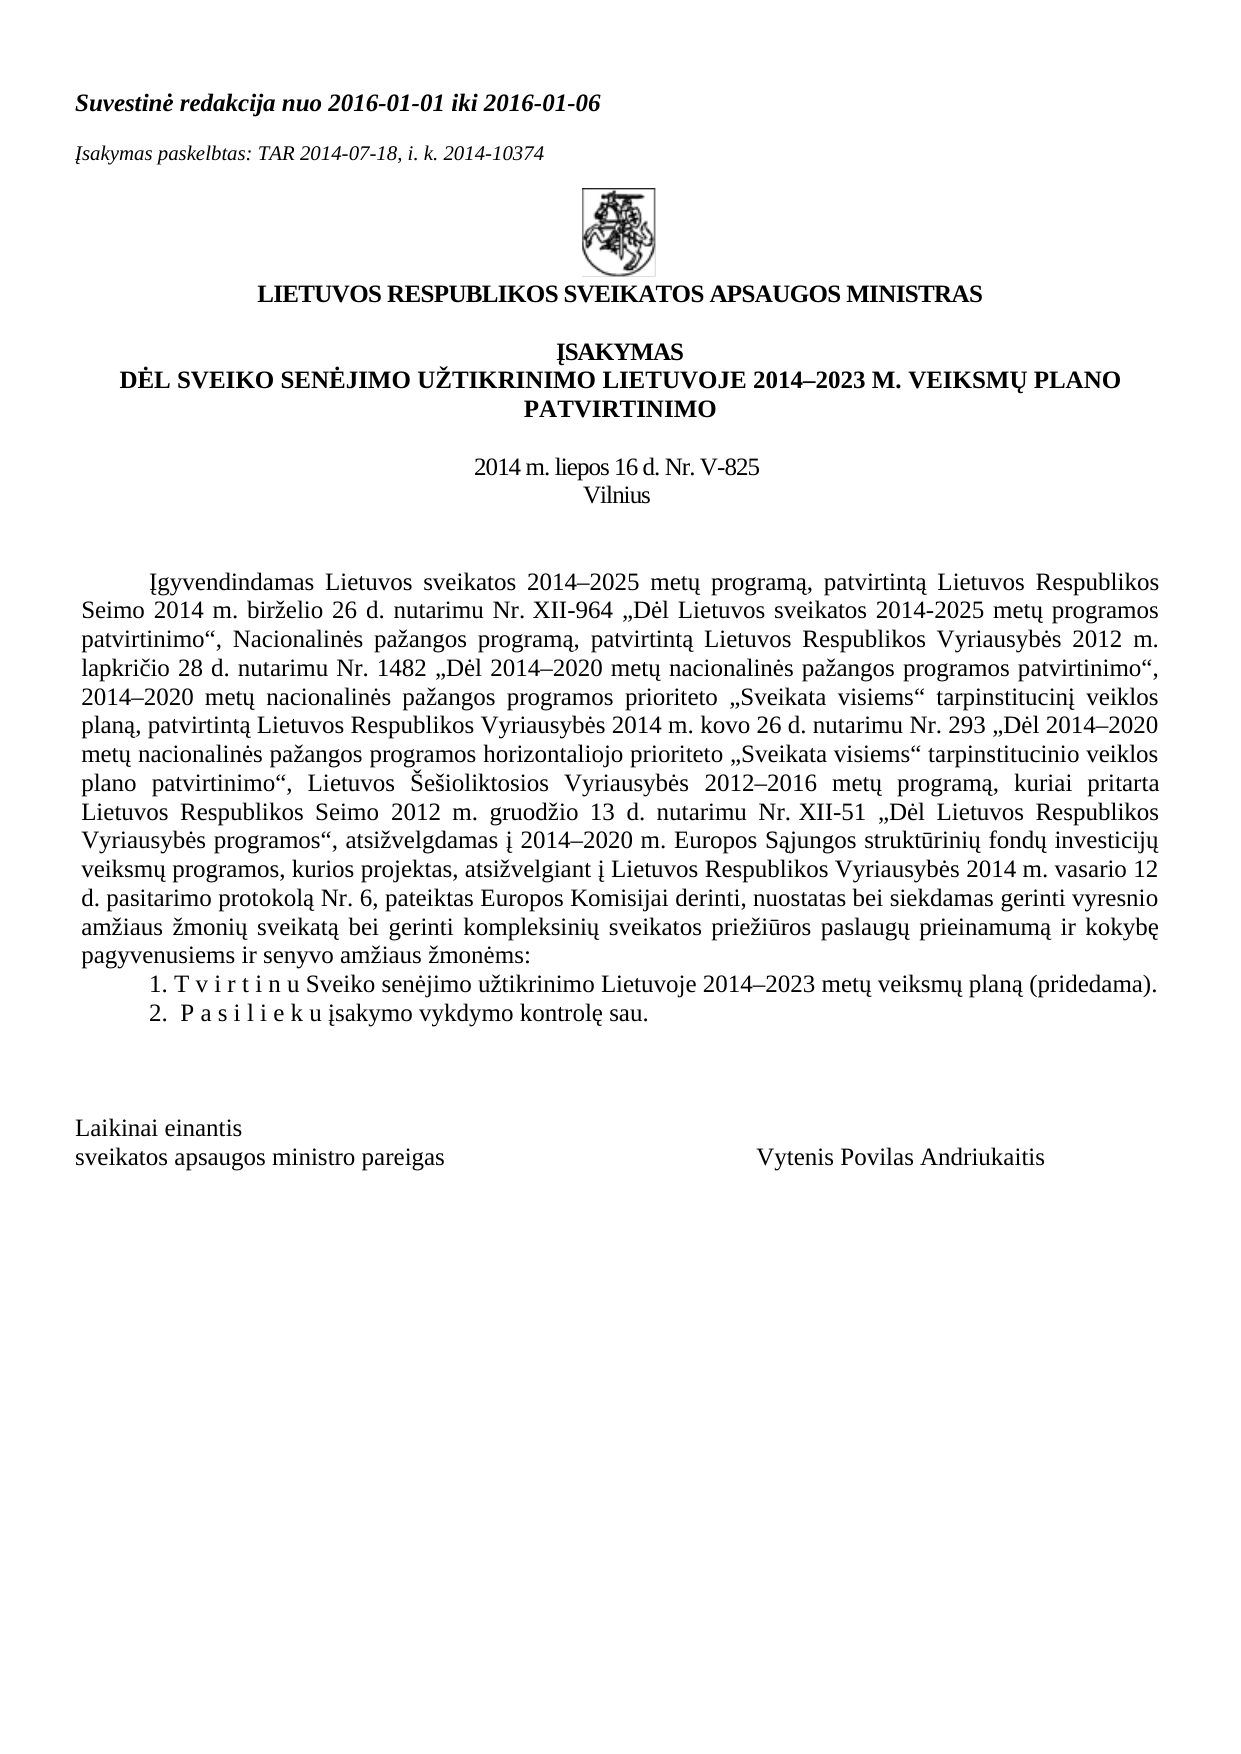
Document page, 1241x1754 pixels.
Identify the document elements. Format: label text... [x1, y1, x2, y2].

text Laikinai einantis [75, 1113, 1166, 1142]
text Suvestinė redakcija nuo 2016-01-01 iki 2016-01-06 [75, 88, 1166, 117]
text Įgyvendindamas Lietuvos sveikatos 2014–2025 metų programą, patvirtintą Lietuvos Respublikos Seimo 2014 m. birželio 26 d. nutarimu Nr. XII-964 „Dėl Lietuvos sveikatos 2014-2025 metų programos patvirtinimo“, Nacionalinės pažangos programą, patvirtintą Lietuvos Respublikos Vyriausybės 2012 m. lapkričio 28 d. nutarimu Nr. 1482 „Dėl 2014–2020 metų nacionalinės pažangos programos patvirtinimo“, 2014–2020 metų nacionalinės pažangos programos prioriteto „Sveikata visiems“ tarpinstitucinį veiklos planą, patvirtintą Lietuvos Respublikos Vyriausybės 2014 m. kovo 26 d. nutarimu Nr. 293 „Dėl 2014–2020 metų nacionalinės pažangos programos horizontaliojo prioriteto „Sveikata visiems“ tarpinstitucinio veiklos plano patvirtinimo“, Lietuvos Šešioliktosios Vyriausybės 2012–2016 metų programą, kuriai pritarta Lietuvos Respublikos Seimo 2012 m. gruodžio 13 d. nutarimu Nr. XII-51 „Dėl Lietuvos Respublikos Vyriausybės programos“, atsižvelgdamas į 2014–2020 m. Europos Sąjungos struktūrinių fondų investicijų veiksmų programos, kurios projektas, atsižvelgiant į Lietuvos Respublikos Vyriausybės 2014 m. vasario 12 d. pasitarimo protokolą Nr. 6, pateiktas Europos Komisijai derinti, nuostatas bei siekdamas gerinti vyresnio amžiaus žmonių sveikatą bei gerinti kompleksinių sveikatos priežiūros paslaugų prieinamumą ir kokybę pagyvenusiems ir senyvo amžiaus žmonėms: [81, 567, 1159, 969]
text LIETUVOS RESPUBLIKOS SVEIKATOS APSAUGOS MINISTRAS [75, 279, 1166, 308]
text DĖL SVEIKO SENĖJIMO UŽTIKRINIMO LIETUVOJE 2014–2023 M. VEIKSMŲ PLANO PATVIRTINIMO [75, 366, 1166, 423]
text 1. T v i r t i n u Sveiko senėjimo užtikrinimo Lietuvoje 2014–2023 metų veiksmų planą (pridedama). [75, 969, 1159, 998]
text Įsakymas paskelbtas: TAR 2014-07-18, i. k. 2014-10374 [75, 141, 1166, 165]
text sveikatos apsaugos ministro pareigas Vytenis Povilas Andriukaitis [75, 1142, 1166, 1171]
text 2014 m. liepos 16 d. Nr. V-825 [75, 452, 1159, 481]
text Vilnius [75, 481, 1159, 509]
text ĮSAKYMAS [75, 337, 1166, 366]
text 2. P a s i l i e k u įsakymo vykdymo kontrolę sau. [75, 998, 1159, 1027]
